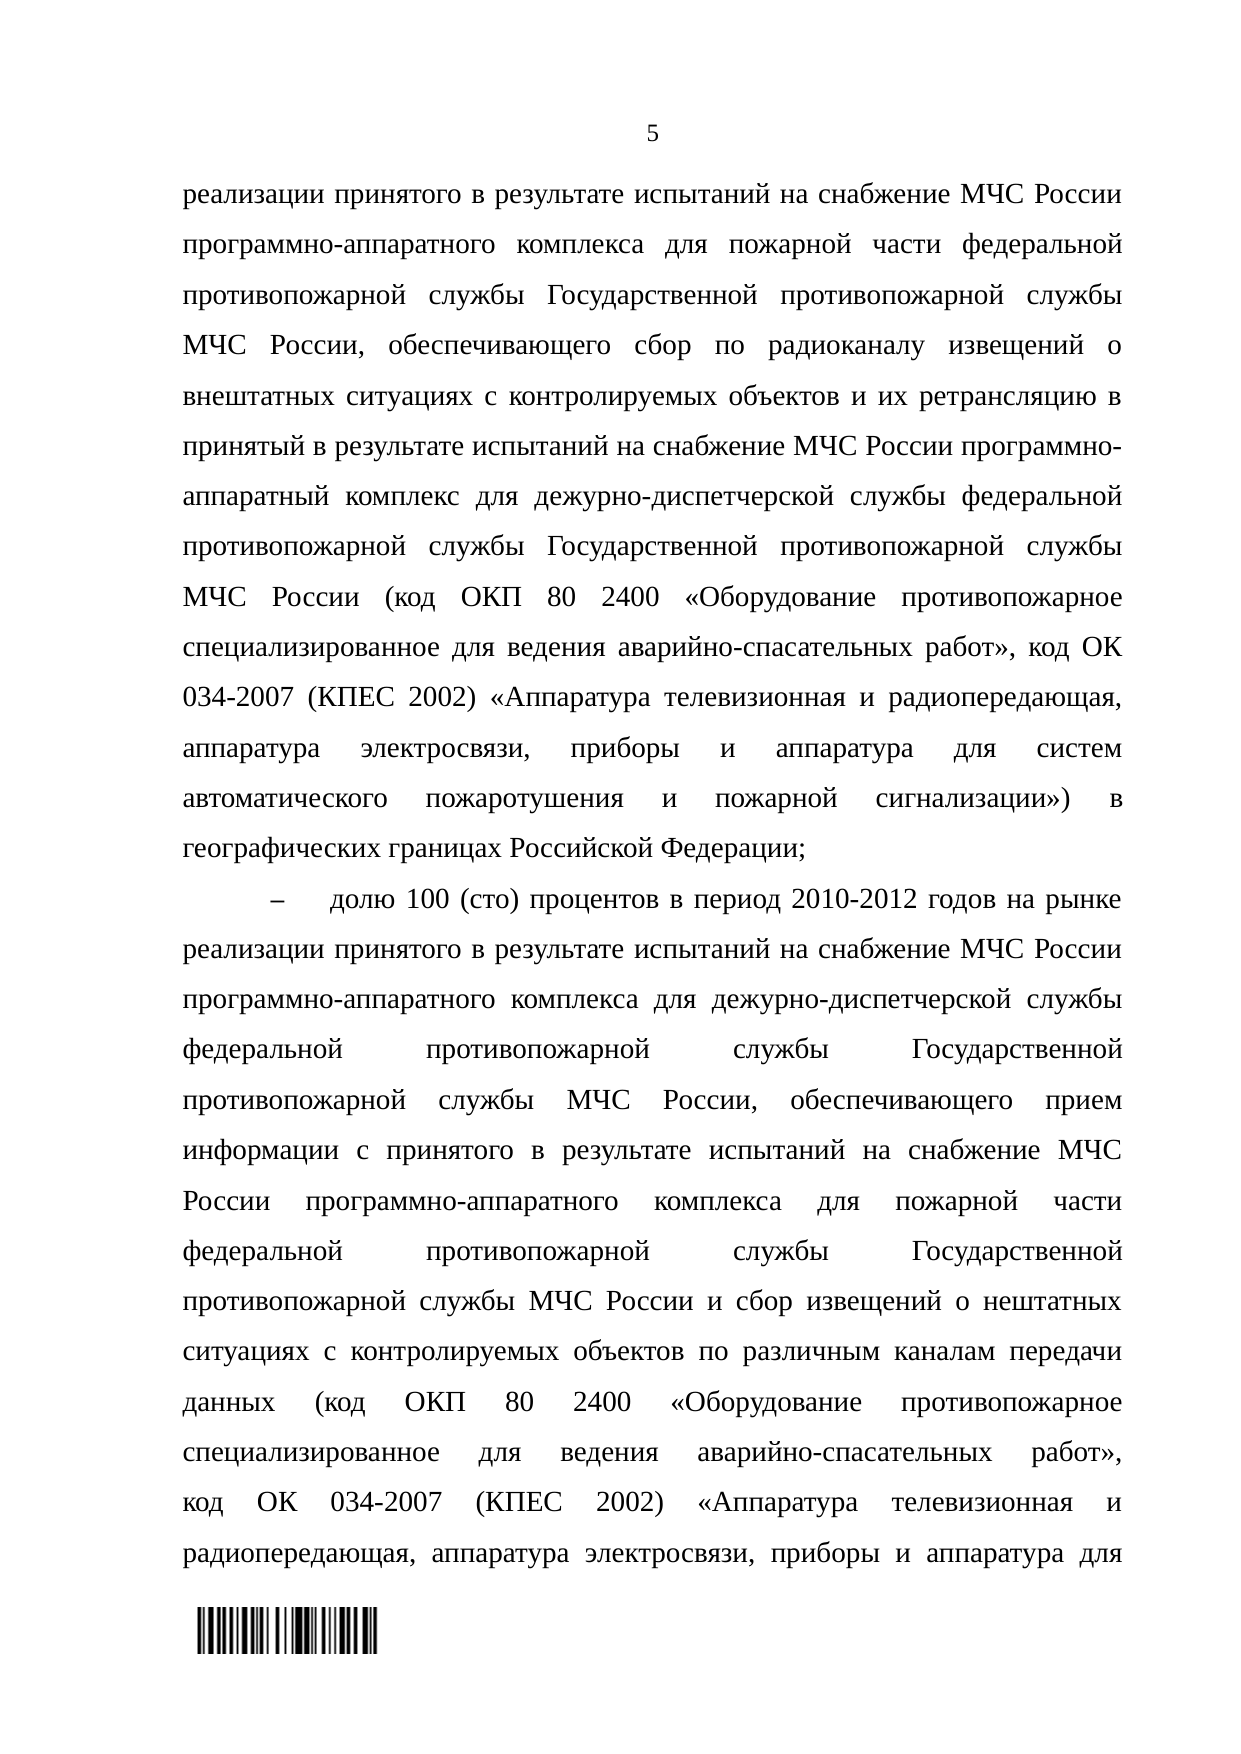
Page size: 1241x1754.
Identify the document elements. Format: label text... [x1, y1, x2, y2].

picture [182, 1607, 395, 1654]
list долю 100 (сто) процентов в период 2010-2012 годов на рынке реализации принятого в результате испытаний на снабжение МЧС России программно-аппаратного комплекса для дежурно-диспетчерской службы федеральной противопожарной службы Государственной противопожарной службы МЧС России, обеспечивающего прием информации с принятого в результате испытаний на снабжение МЧС России программно-аппаратного комплекса для пожарной части федеральной противопожарной службы Государственной противопожарной службы МЧС России и сбор извещений о нештатных ситуациях с контролируемых объектов по различным каналам передачи данных (код ОКП 80 2400 «Оборудование противопожарное специализированное для ведения аварийно-спасательных работ», код ОК 034-2007 (КПЕС 2002) «Аппаратура телевизионная и радиопередающая, аппаратура электросвязи, приборы и аппаратура для [182, 881, 1123, 1568]
text реализации принятого в результате испытаний на снабжение МЧС России программно-аппаратного комплекса для пожарной части федеральной противопожарной службы Государственной противопожарной службы МЧС России, обеспечивающего сбор по радиоканалу извещений о внештатных ситуациях с контролируемых объектов и их ретрансляцию в принятый в результате испытаний на снабжение МЧС России программно-аппаратный комплекс для дежурно-диспетчерской службы федеральной противопожарной службы Государственной противопожарной службы МЧС России (код ОКП 80 2400 «Оборудование противопожарное специализированное для ведения аварийно-спасательных работ», код ОК 034-2007 (КПЕС 2002) «Аппаратура телевизионная и радиопередающая, аппаратура электросвязи, приборы и аппаратура для систем автоматического пожаротушения и пожарной сигнализации») в географических границах Российской Федерации; [182, 176, 1123, 864]
